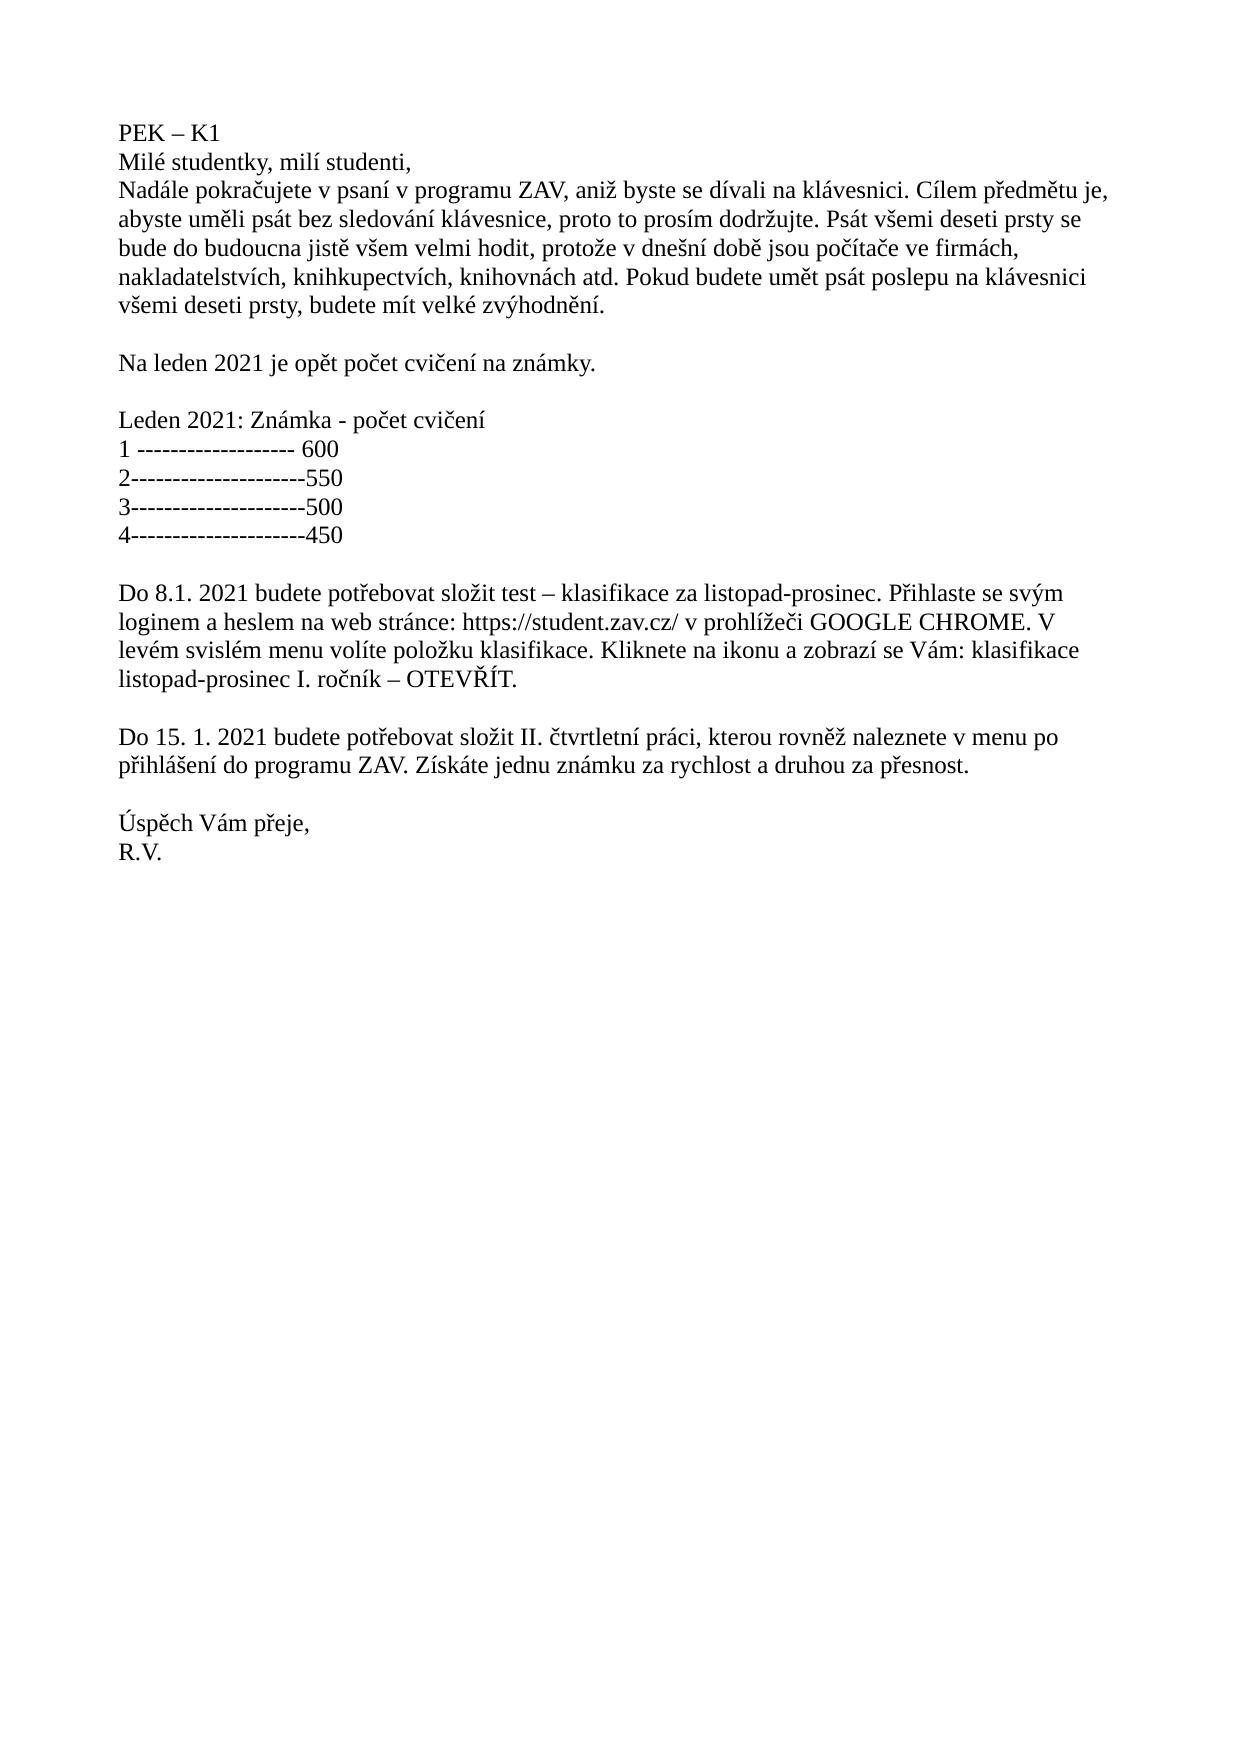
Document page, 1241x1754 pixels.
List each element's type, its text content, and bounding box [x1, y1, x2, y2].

text 1 ------------------- 600 [118, 434, 1122, 463]
text R.V. [118, 837, 1122, 866]
text PEK – K1 [118, 118, 1122, 147]
text Do 15. 1. 2021 budete potřebovat složit II. čtvrtletní práci, kterou rovněž naleznete v menu po přihlášení do programu ZAV. Získáte jednu známku za rychlost a druhou za přesnost. [118, 722, 1122, 779]
text Úspěch Vám přeje, [118, 808, 1122, 837]
text Milé studentky, milí studenti, [118, 147, 1122, 176]
text 3---------------------500 [118, 492, 1122, 521]
text Do 8.1. 2021 budete potřebovat složit test – klasifikace za listopad-prosinec. Přihlaste se svým loginem a heslem na web stránce: https://student.zav.cz/ v prohlížeči GOOGLE CHROME. V levém svislém menu volíte položku klasifikace. Kliknete na ikonu a zobrazí se Vám: klasifikace listopad-prosinec I. ročník – OTEVŘÍT. [118, 578, 1122, 693]
text Leden 2021: Známka - počet cvičení [118, 406, 1122, 434]
text Na leden 2021 je opět počet cvičení na známky. [118, 348, 1122, 377]
text 4---------------------450 [118, 521, 1122, 549]
text Nadále pokračujete v psaní v programu ZAV, aniž byste se dívali na klávesnici. Cílem předmětu je, abyste uměli psát bez sledování klávesnice, proto to prosím dodržujte. Psát všemi deseti prsty se bude do budoucna jistě všem velmi hodit, protože v dnešní době jsou počítače ve firmách, nakladatelstvích, knihkupectvích, knihovnách atd. Pokud budete umět psát poslepu na klávesnici všemi deseti prsty, budete mít velké zvýhodnění. [118, 176, 1122, 319]
text 2---------------------550 [118, 463, 1122, 492]
